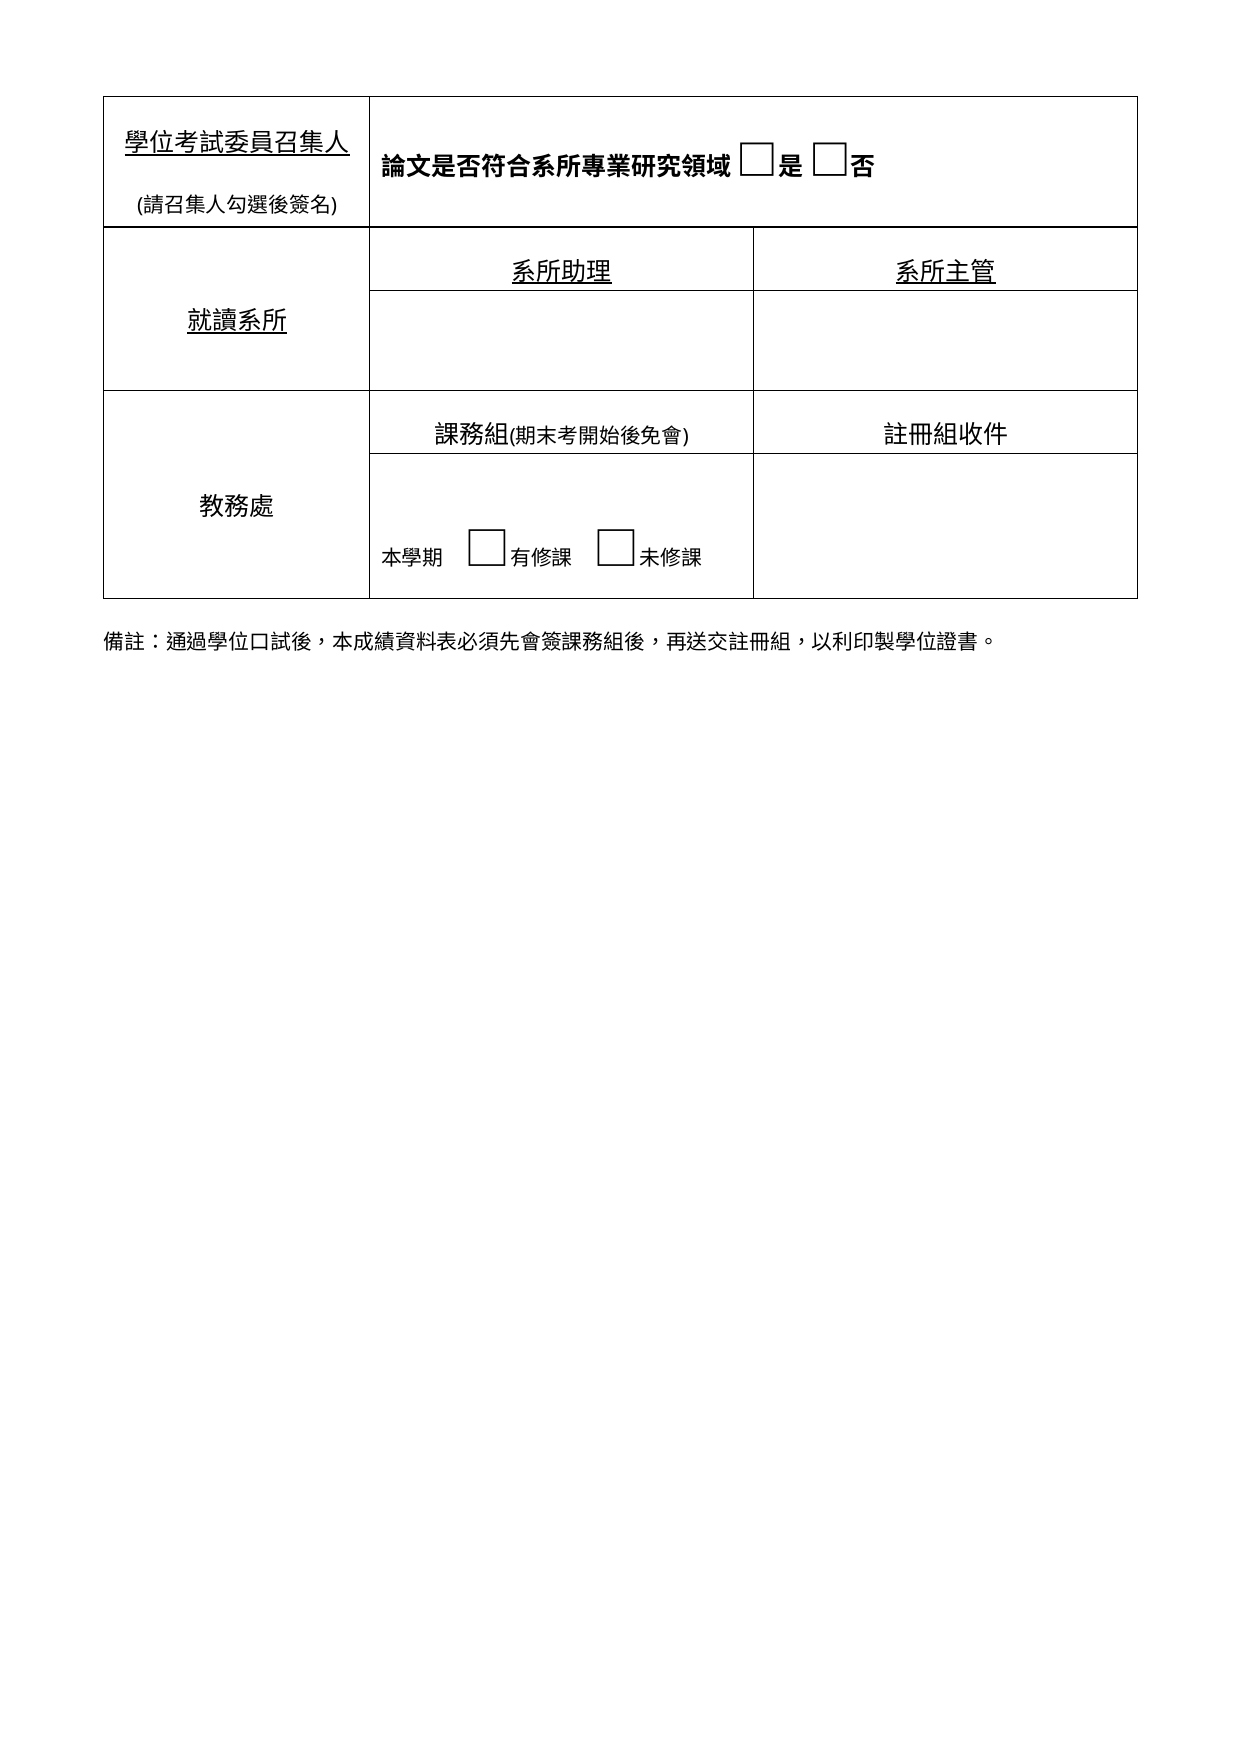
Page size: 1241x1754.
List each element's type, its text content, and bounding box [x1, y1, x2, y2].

table_cell [754, 454, 1137, 598]
table_cell [370, 291, 753, 389]
table_cell [754, 291, 1137, 389]
table_cell 註冊組收件 [754, 391, 1137, 453]
table_header 論文是否符合系所專業研究領域 □是 □否 [370, 97, 1137, 226]
table_cell 系所主管 [754, 228, 1137, 290]
table_cell 教務處 [104, 391, 369, 598]
table_cell 本學期 □有修課 □未修課 [370, 454, 753, 598]
table_header 學位考試委員召集人 (請召集人勾選後簽名) [104, 97, 369, 226]
text 備註：通過學位口試後，本成績資料表必須先會簽課務組後，再送交註冊組，以利印製學位證書。 [103, 599, 1137, 661]
table_cell 系所助理 [370, 228, 753, 290]
table_cell 就讀系所 [104, 228, 369, 389]
table_cell 課務組(期末考開始後免會) [370, 391, 753, 453]
